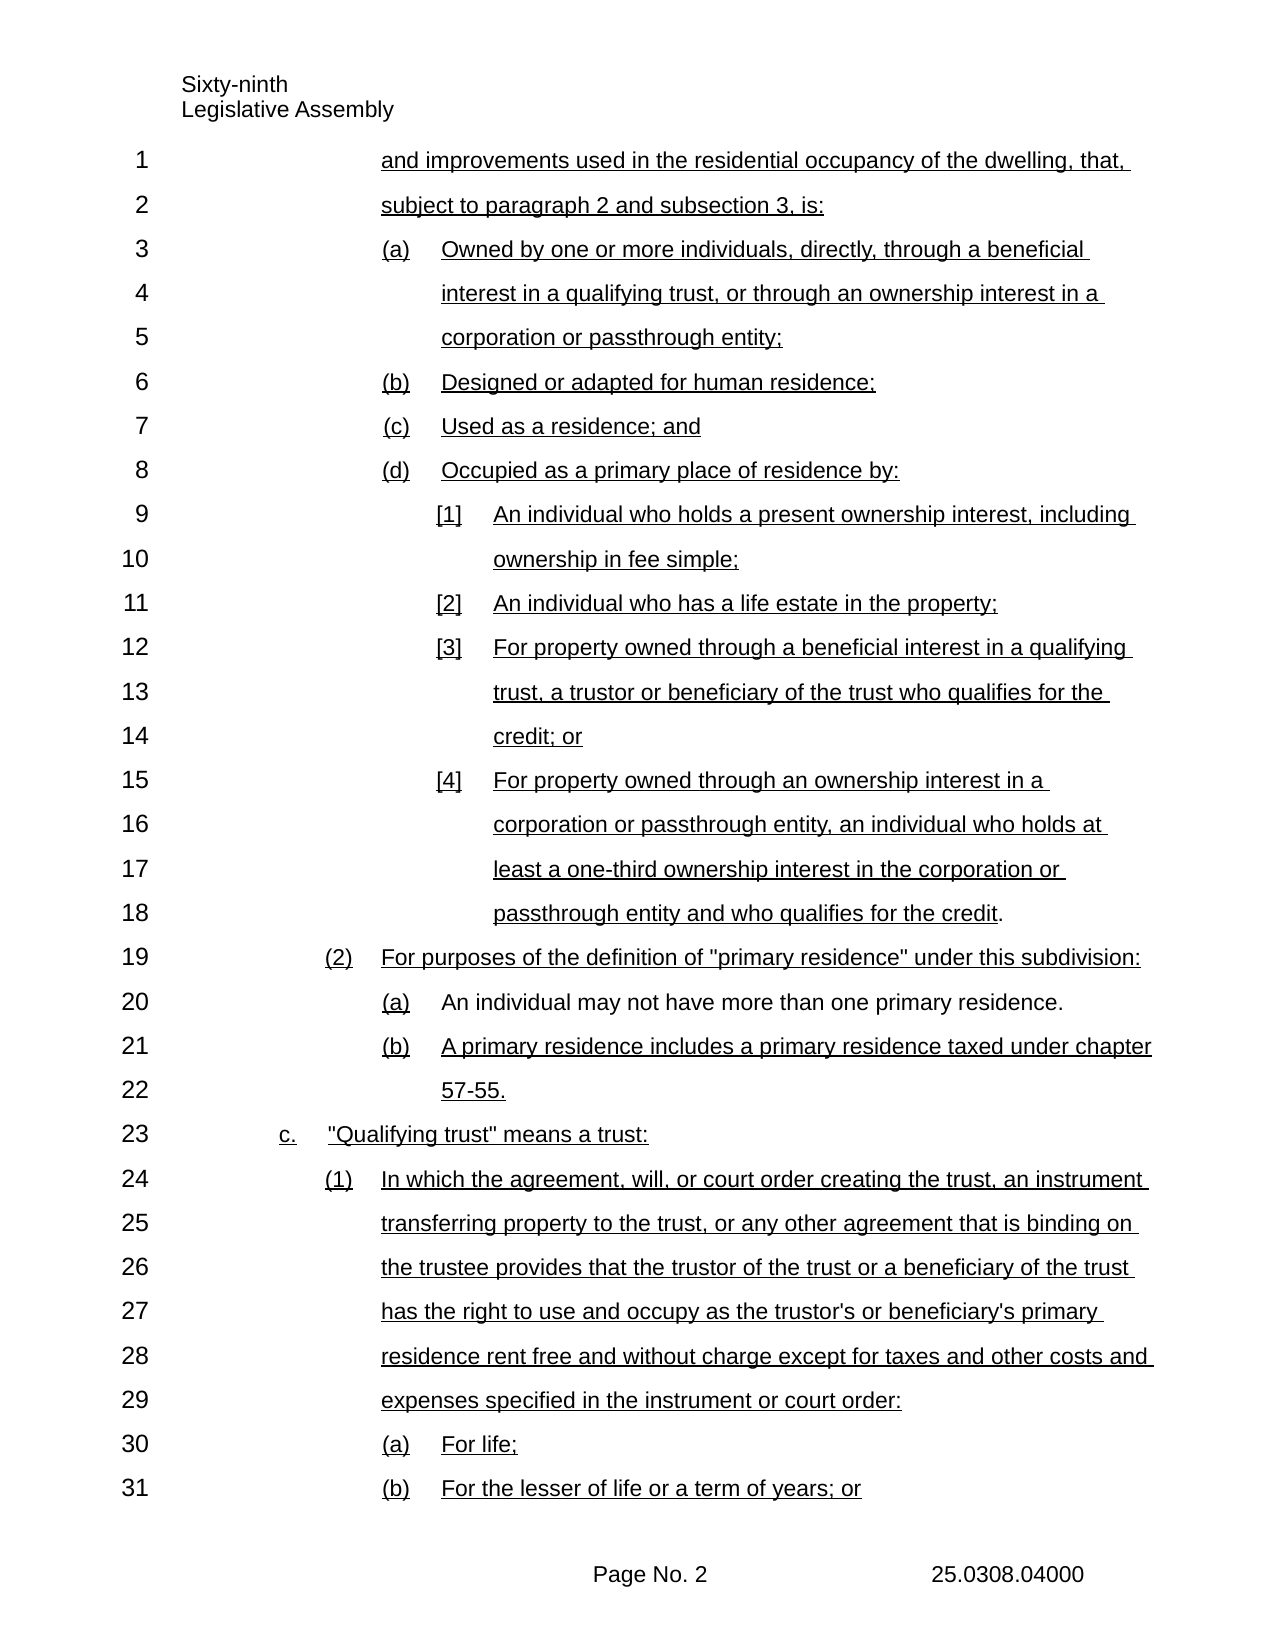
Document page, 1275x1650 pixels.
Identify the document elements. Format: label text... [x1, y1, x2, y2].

text [4] For property owned through an ownership interest in a corporation or passthrough entity, an individual who holds at least a one‑third ownership interest in the corporation or passthrough entity and who qualifies for the credit. [181, 753, 1154, 930]
text (b) Designed or adapted for human residence; [181, 355, 1154, 399]
text (a) An individual may not have more than one primary residence. [181, 974, 1154, 1019]
text (c) Used as a residence; and [181, 399, 1154, 443]
text and improvements used in the residential occupancy of the dwelling, that, subject to paragraph 2 and subsection 3, is: [181, 133, 1154, 222]
text [2] An individual who has a life estate in the property; [181, 576, 1154, 620]
text c. "Qualifying trust" means a trust: [181, 1107, 1154, 1152]
text (1) In which the agreement, will, or court order creating the trust, an instrument transferring property to the trust, or any other agreement that is binding on the trustee provides that the trustor of the trust or a beneficiary of the trust has the right to use and occupy as the trustor's or beneficiary's primary residence rent free and without charge except for taxes and other costs and expenses specified in the instrument or court order: [181, 1152, 1154, 1417]
text (d) Occupied as a primary place of residence by: [181, 443, 1154, 487]
text (2) For purposes of the definition of "primary residence" under this subdivision: [181, 930, 1154, 974]
text [1] An individual who holds a present ownership interest, including ownership in fee simple; [181, 487, 1154, 576]
text (a) For life; [181, 1417, 1154, 1461]
text (b) For the lesser of life or a term of years; or [181, 1461, 1154, 1506]
text [3] For property owned through a beneficial interest in a qualifying trust, a trustor or beneficiary of the trust who qualifies for the credit; or [181, 620, 1154, 753]
text (a) Owned by one or more individuals, directly, through a beneficial interest in a qualifying trust, or through an ownership interest in a corporation or passthrough entity; [181, 222, 1154, 355]
text (b) A primary residence includes a primary residence taxed under chapter 57‑55. [181, 1019, 1154, 1107]
